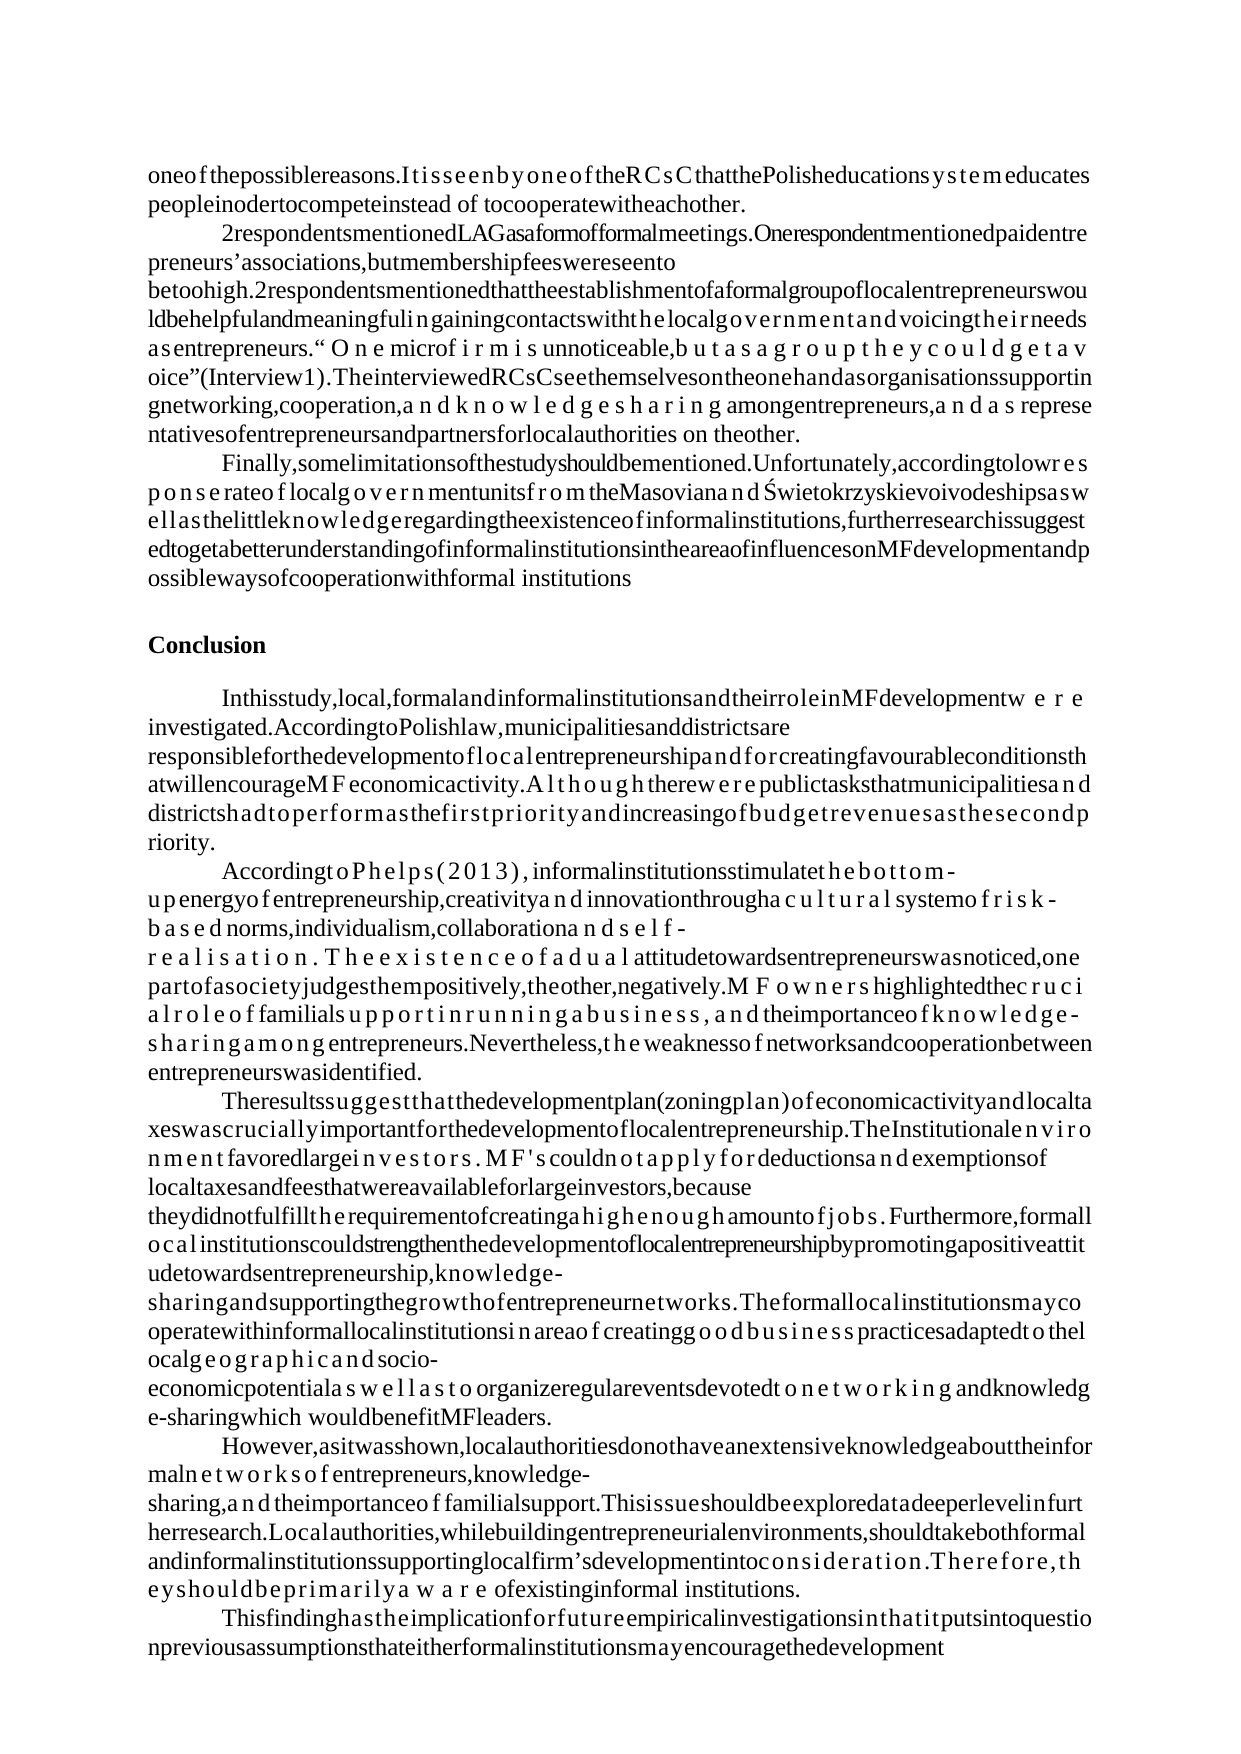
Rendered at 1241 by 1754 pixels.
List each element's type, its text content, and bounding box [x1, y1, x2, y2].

text However,asitwasshown,localauthoritiesdonothaveanextensiveknowledgeabouttheinformalnetworksofentrepreneurs,knowledge-sharing,andtheimportanceoffamilialsupport.Thisissueshouldbeexploredatadeeperlevelinfurtherresearch.Localauthorities,whilebuildingentrepreneurialenvironments,shouldtakebothformalandinformalinstitutionssupportinglocalfirm’sdevelopmentintoconsideration.Therefore,theyshouldbeprimarilyawareofexistinginformal institutions. [148, 1431, 1093, 1603]
subtitle Conclusion [148, 630, 1107, 659]
text oneofthepossiblereasons.ItisseenbyoneoftheRCsCthatthePolisheducationsystemeducatespeopleinodertocompeteinstead of tocooperatewitheachother. [148, 161, 1093, 218]
text Finally,somelimitationsofthestudyshouldbementioned.Unfortunately,accordingtolowresponserateoflocalgovernmentunitsfromtheMasovianandŚwietokrzyskievoivodeshipsaswellasthelittleknowledgeregardingtheexistenceofinformalinstitutions,furtherresearchissuggestedtogetabetterunderstandingofinformalinstitutionsintheareaofinfluencesonMFdevelopmentandpossiblewaysofcooperationwithformal institutions [148, 448, 1092, 592]
text AccordingtoPhelps(2013),informalinstitutionsstimulatethebottom-upenergyofentrepreneurship,creativityandinnovationthroughaculturalsystemofrisk-basednorms,individualism,collaborationandself-realisation.Theexistenceofadualattitudetowardsentrepreneurswasnoticed,onepartofasocietyjudgesthempositively,theother,negatively.MFownershighlightedthecrucialroleoffamilialsupportinrunningabusiness,andtheimportanceofknowledge-sharingamongentrepreneurs.Nevertheless,theweaknessofnetworksandcooperationbetweenentrepreneurswasidentified. [148, 856, 1093, 1086]
text Inthisstudy,local,formalandinformalinstitutionsandtheirroleinMFdevelopmentwereinvestigated.AccordingtoPolishlaw,municipalitiesanddistrictsare responsibleforthedevelopmentoflocalentrepreneurshipandforcreatingfavourableconditionsthatwillencourageMFeconomicactivity.Althoughtherewerepublictasksthatmunicipalitiesanddistrictshadtoperformasthefirstpriorityandincreasingofbudgetrevenuesasthesecondpriority. [148, 683, 1093, 856]
text Theresultssuggestthatthedevelopmentplan(zoningplan)ofeconomicactivityandlocaltaxeswascruciallyimportantforthedevelopmentoflocalentrepreneurship.TheInstitutionalenvironmentfavoredlargeinvestors.MF'scouldnotapplyfordeductionsandexemptionsof localtaxesandfeesthatwereavailableforlargeinvestors,because theydidnotfulfilltherequirementofcreatingahighenoughamountofjobs.Furthermore,formallocalinstitutionscouldstrengthenthedevelopmentoflocalentrepreneurshipbypromotingapositiveattitudetowardsentrepreneurship,knowledge-sharingandsupportingthegrowthofentrepreneurnetworks.Theformallocalinstitutionsmaycooperatewithinformallocalinstitutionsinareaofcreatinggoodbusinesspracticesadaptedtothelocalgeographicandsocio-economicpotentialaswellastoorganizeregulareventsdevotedtonetworkingandknowledge-sharingwhich wouldbenefitMFleaders. [148, 1086, 1093, 1431]
text 2respondentsmentionedLAGasaformofformalmeetings.Onerespondentmentionedpaidentrepreneurs’associations,butmembershipfeeswereseento betoohigh.2respondentsmentionedthattheestablishmentofaformalgroupoflocalentrepreneurswouldbehelpfulandmeaningfulingainingcontactswiththelocalgovernmentandvoicingtheirneedsasentrepreneurs.“Onemicrofirmisunnoticeable,butasagrouptheycouldgetavoice”(Interview1).TheinterviewedRCsCseethemselvesontheonehandasorganisationssupportingnetworking,cooperation,andknowledgesharingamongentrepreneurs,andasrepresentativesofentrepreneursandpartnersforlocalauthorities on theother. [148, 218, 1093, 448]
text Thisfindinghastheimplicationforfutureempiricalinvestigationsinthatitputsintoquestionpreviousassumptionsthateitherformalinstitutionsmayencouragethedevelopment [148, 1603, 1092, 1661]
